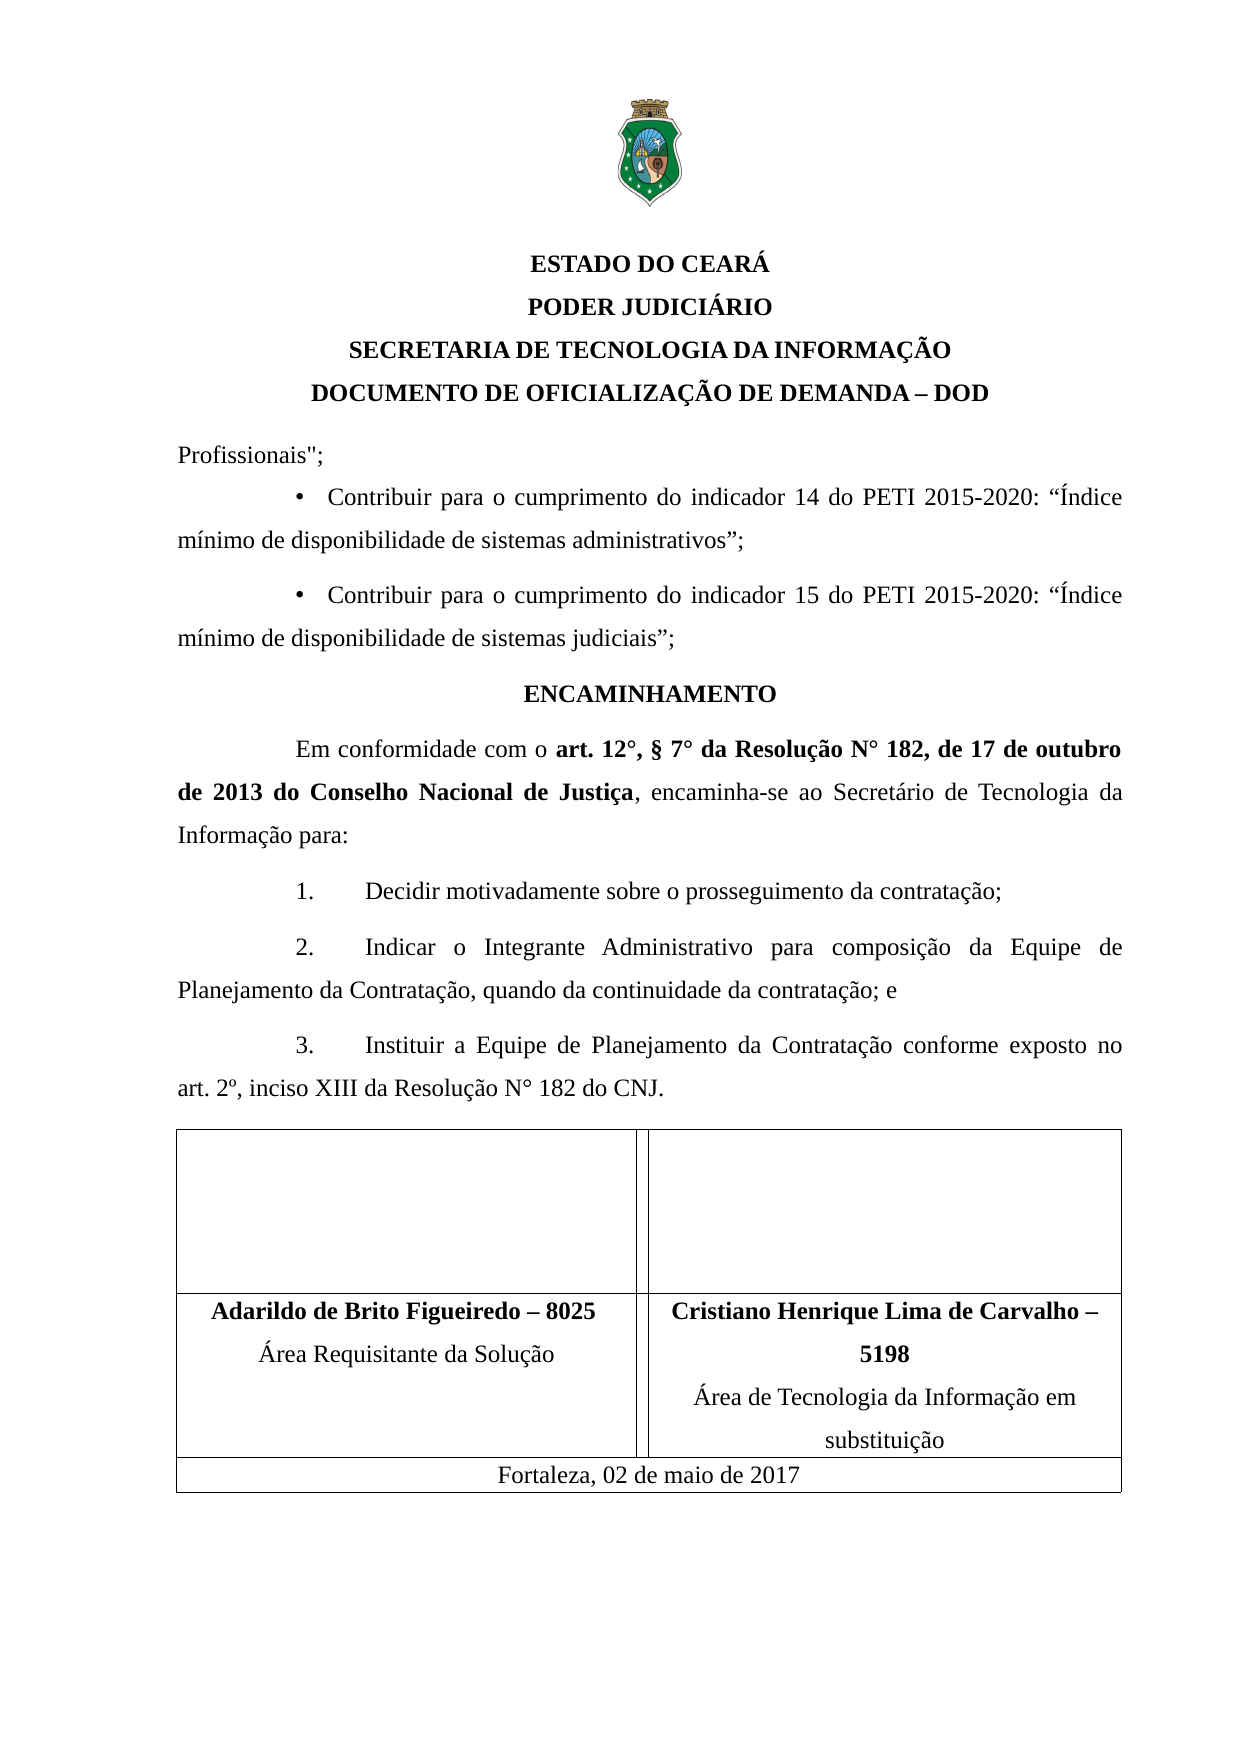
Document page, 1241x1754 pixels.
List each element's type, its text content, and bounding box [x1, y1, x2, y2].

table_header [177, 1130, 636, 1293]
text ENCAMINHAMENTO [177, 679, 1123, 708]
table_cell Fortaleza, 02 de maio de 2017 [177, 1458, 1121, 1492]
table_header [637, 1130, 648, 1293]
list Profissionais"; [177, 440, 1123, 469]
table_cell Adarildo de Brito Figueiredo – 8025 Área Requisitante da Solução [177, 1294, 636, 1457]
table_cell [637, 1294, 648, 1457]
table_cell Cristiano Henrique Lima de Carvalho – 5198 Área de Tecnologia da Informação em substituição [649, 1294, 1121, 1457]
list Contribuir para o cumprimento do indicador 15 do PETI 2015-2020: “Índice mínimo de disponibilidade de sistemas judiciais”; [177, 580, 1123, 652]
list Decidir motivadamente sobre o prosseguimento da contratação; [177, 876, 1123, 905]
table_header [649, 1130, 1121, 1293]
list Contribuir para o cumprimento do indicador 14 do PETI 2015-2020: “Índice mínimo de disponibilidade de sistemas administrativos”; [177, 482, 1123, 553]
list Instituir a Equipe de Planejamento da Contratação conforme exposto no art. 2º, inciso XIII da Resolução N° 182 do CNJ. [177, 1030, 1123, 1102]
text Em conformidade com o art. 12°, § 7° da Resolução N° 182, de 17 de outubro de 2013 do Conselho Nacional de Justiça, encaminha-se ao Secretário de Tecnologia da Informação para: [177, 734, 1123, 849]
list Indicar o Integrante Administrativo para composição da Equipe de Planejamento da Contratação, quando da continuidade da contratação; e [177, 932, 1123, 1003]
